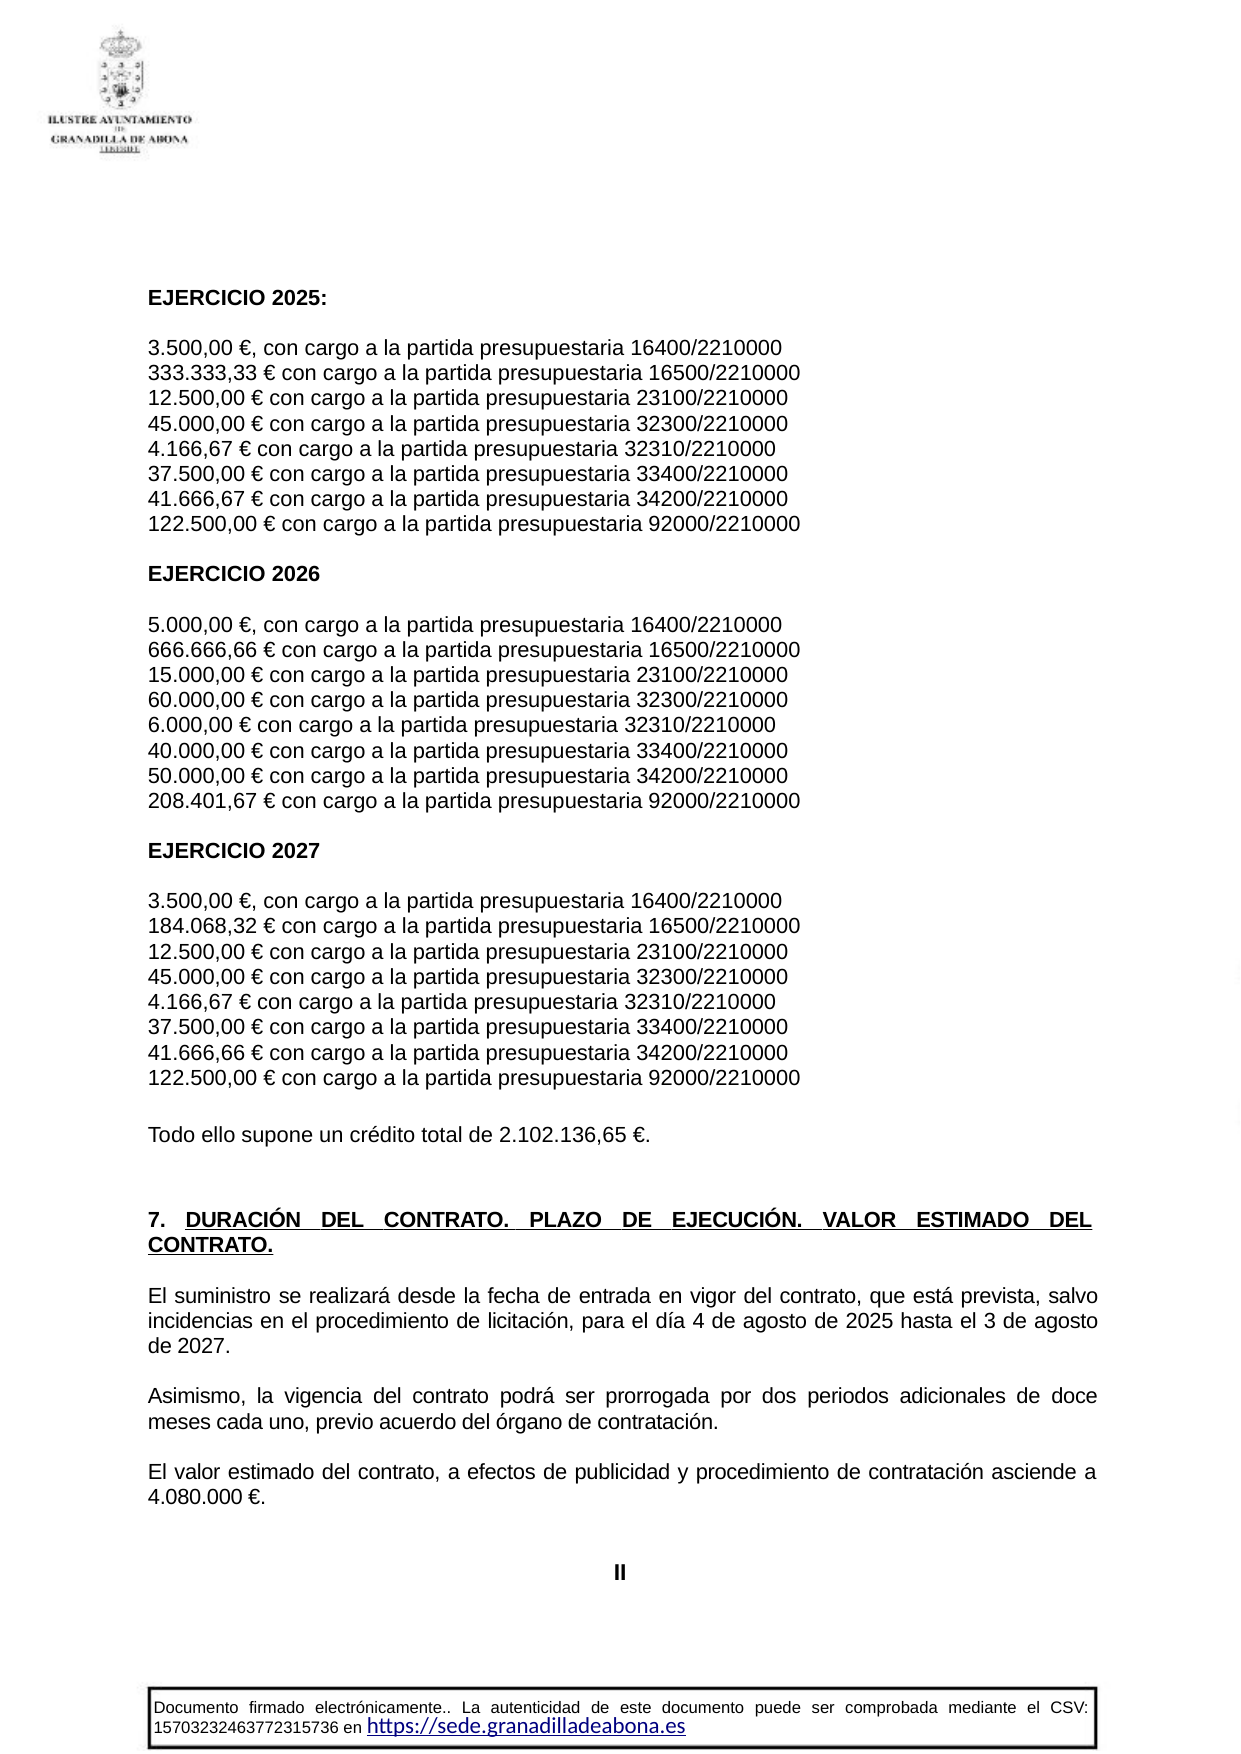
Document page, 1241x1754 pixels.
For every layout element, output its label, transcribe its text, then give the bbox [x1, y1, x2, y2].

text CONTRATO. [148, 1233, 297, 1258]
text 40.000,00 € con cargo a la partida presupuestaria 33400/2210000 [148, 738, 826, 763]
text El valor estimado del contrato, a efectos de publicidad y procedimiento de contratación asciende a [148, 1460, 1118, 1484]
text 122.500,00 € con cargo a la partida presupuestaria 92000/2210000 [148, 1066, 826, 1090]
text Asimismo, la vigencia del contrato podrá ser prorrogada por dos periodos adicionales de doce [148, 1384, 1118, 1409]
text 12.500,00 € con cargo a la partida presupuestaria 23100/2210000 [148, 939, 826, 964]
text 45.000,00 € con cargo a la partida presupuestaria 32300/2210000 [148, 965, 826, 989]
text de 2027. [148, 1334, 1118, 1358]
text 15703232463772315736 en https://sede.granadilladeabona.es [153, 1718, 1113, 1737]
text 4.166,67 € con cargo a la partida presupuestaria 32310/2210000 [148, 990, 826, 1014]
text 15.000,00 € con cargo a la partida presupuestaria 23100/2210000 [148, 663, 826, 687]
text Documento firmado electrónicamente.. La autenticidad de este documento puede ser comprobada mediante el CSV: [153, 1699, 1113, 1718]
text 12.500,00 € con cargo a la partida presupuestaria 23100/2210000 [148, 386, 826, 411]
text 3.500,00 €, con cargo a la partida presupuestaria 16400/2210000 [148, 889, 826, 914]
text 37.500,00 € con cargo a la partida presupuestaria 33400/2210000 [148, 462, 826, 486]
text 184.068,32 € con cargo a la partida presupuestaria 16500/2210000 [148, 914, 826, 939]
text II [614, 1560, 633, 1586]
text incidencias en el procedimiento de licitación, para el día 4 de agosto de 2025 hasta el 3 de agosto [148, 1309, 1118, 1333]
text meses cada uno, previo acuerdo del órgano de contratación. [148, 1409, 1118, 1434]
text Todo ello supone un crédito total de 2.102.136,65 €. [148, 1122, 678, 1147]
text 45.000,00 € con cargo a la partida presupuestaria 32300/2210000 [148, 411, 826, 436]
text 41.666,66 € con cargo a la partida presupuestaria 34200/2210000 [148, 1040, 826, 1065]
text 7. DURACIÓN DEL CONTRATO. PLAZO DE EJECUCIÓN. VALOR ESTIMADO DEL [148, 1208, 1118, 1233]
text 666.666,66 € con cargo a la partida presupuestaria 16500/2210000 [148, 638, 826, 662]
text 50.000,00 € con cargo a la partida presupuestaria 34200/2210000 [148, 764, 826, 788]
text EJERCICIO 2026 [148, 562, 345, 587]
text 333.333,33 € con cargo a la partida presupuestaria 16500/2210000 [148, 361, 826, 385]
text 6.000,00 € con cargo a la partida presupuestaria 32310/2210000 [148, 713, 826, 738]
text El suministro se realizará desde la fecha de entrada en vigor del contrato, que está prevista, salvo [148, 1284, 1118, 1308]
text 37.500,00 € con cargo a la partida presupuestaria 33400/2210000 [148, 1015, 826, 1040]
text 4.166,67 € con cargo a la partida presupuestaria 32310/2210000 [148, 437, 826, 461]
text EJERCICIO 2027 [148, 839, 345, 863]
text 41.666,67 € con cargo a la partida presupuestaria 34200/2210000 [148, 487, 826, 511]
text 60.000,00 € con cargo a la partida presupuestaria 32300/2210000 [148, 688, 826, 713]
text 5.000,00 €, con cargo a la partida presupuestaria 16400/2210000 [148, 612, 826, 637]
text EJERCICIO 2025: [148, 285, 352, 310]
text 3.500,00 €, con cargo a la partida presupuestaria 16400/2210000 [148, 336, 826, 360]
text 4.080.000 €. [148, 1485, 291, 1509]
text 122.500,00 € con cargo a la partida presupuestaria 92000/2210000 [148, 512, 826, 537]
text 208.401,67 € con cargo a la partida presupuestaria 92000/2210000 [148, 789, 826, 813]
